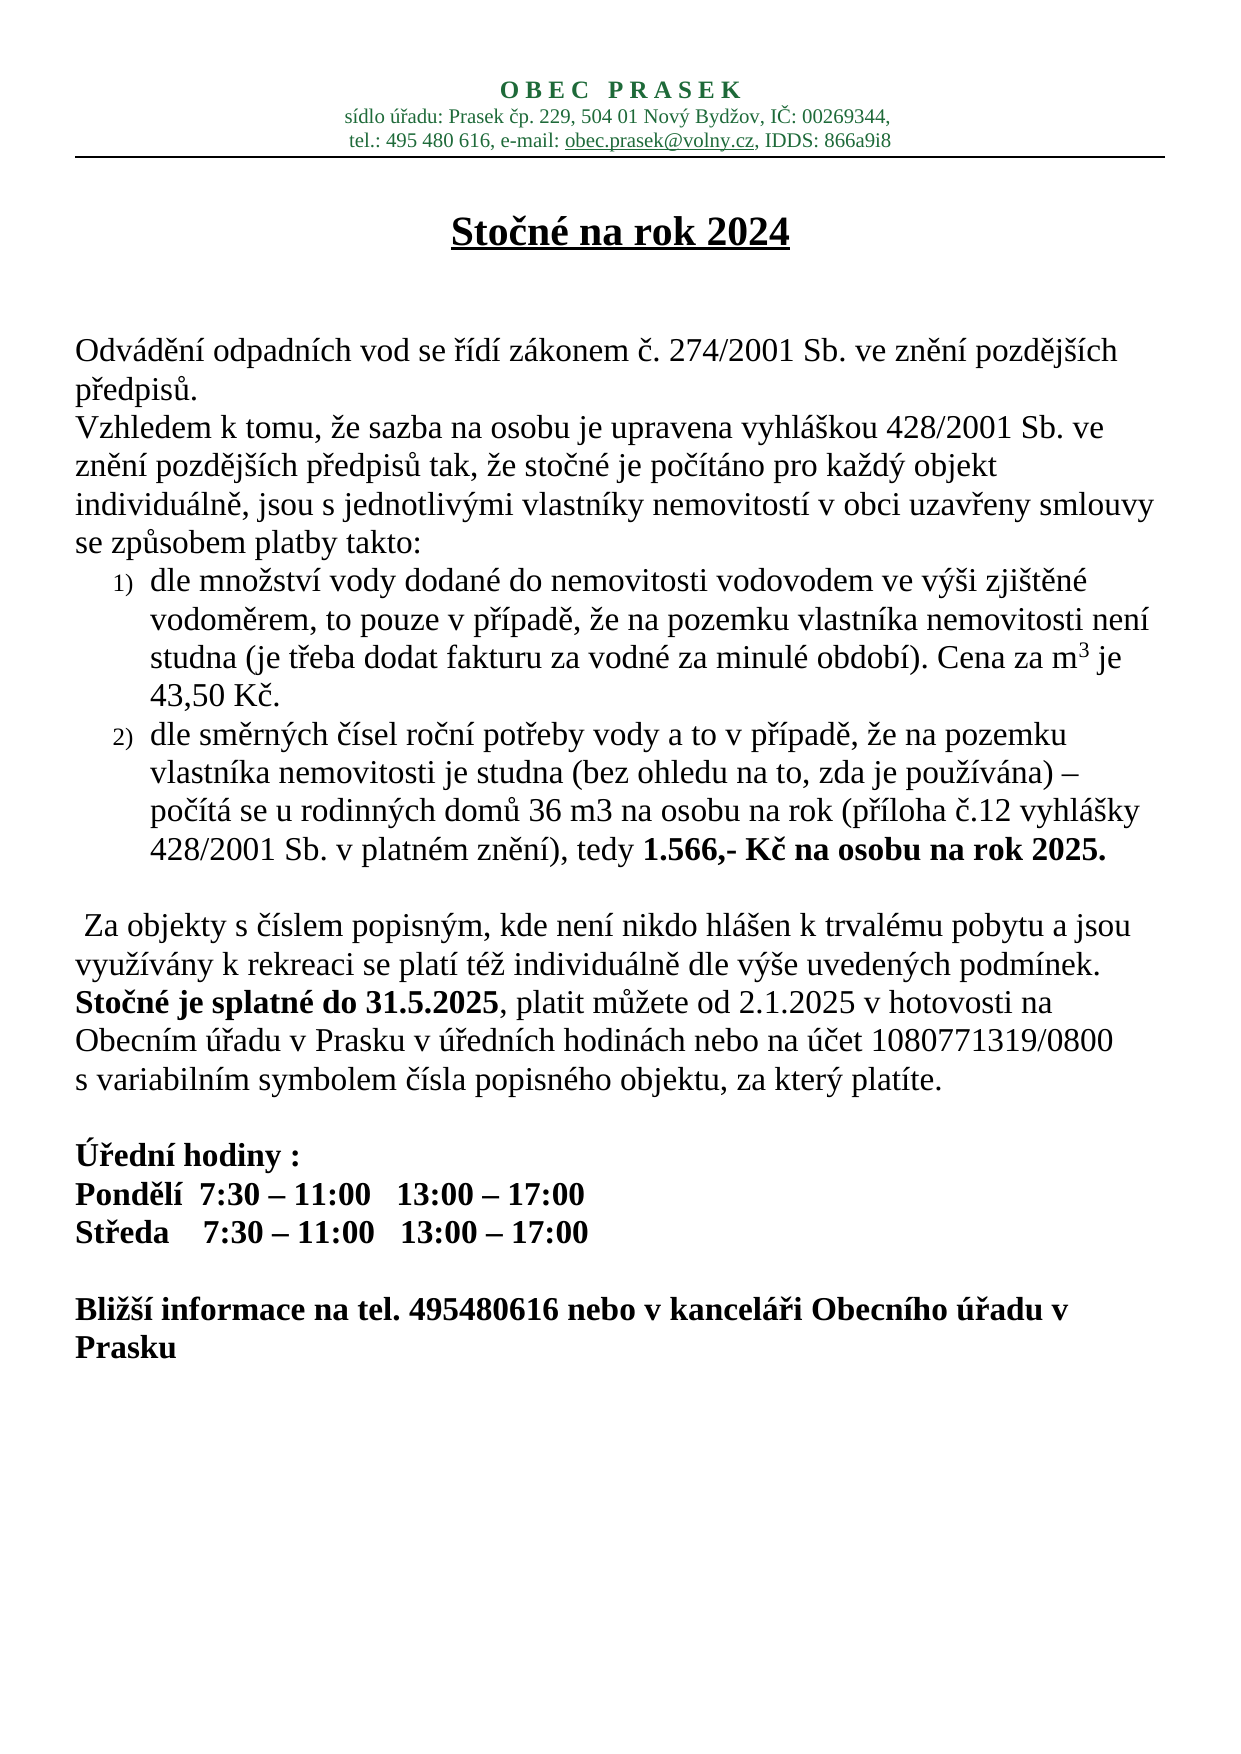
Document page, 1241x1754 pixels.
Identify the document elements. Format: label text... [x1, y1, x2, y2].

list dle množství vody dodané do nemovitosti vodovodem ve výši zjištěné vodoměrem, to pouze v případě, že na pozemku vlastníka nemovitosti není studna (je třeba dodat fakturu za vodné za minulé období). Cena za m3 je 43,50 Kč. [112, 561, 1165, 714]
text Bližší informace na tel. 495480616 nebo v kanceláři Obecního úřadu v Prasku [75, 1289, 1165, 1366]
text Středa 7:30 – 11:00 13:00 – 17:00 [75, 1212, 1165, 1251]
text Za objekty s číslem popisným, kde není nikdo hlášen k trvalému pobytu a jsou využívány k rekreaci se platí též individuálně dle výše uvedených podmínek. [75, 906, 1165, 982]
list dle směrných čísel roční potřeby vody a to v případě, že na pozemku vlastníka nemovitosti je studna (bez ohledu na to, zda je používána) – počítá se u rodinných domů 36 m3 na osobu na rok (příloha č.12 vyhlášky 428/2001 Sb. v platném znění), tedy 1.566,- Kč na osobu na rok 2025. [112, 714, 1165, 867]
text Vzhledem k tomu, že sazba na osobu je upravena vyhláškou 428/2001 Sb. ve znění pozdějších předpisů tak, že stočné je počítáno pro každý objekt individuálně, jsou s jednotlivými vlastníky nemovitostí v obci uzavřeny smlouvy se způsobem platby takto: [75, 407, 1165, 561]
text sídlo úřadu: Prasek čp. 229, 504 01 Nový Bydžov, IČ: 00269344, [75, 104, 1165, 128]
text Stočné na rok 2024 [75, 206, 1165, 254]
text Stočné je splatné do 31.5.2025, platit můžete od 2.1.2025 v hotovosti na Obecním úřadu v Prasku v úředních hodinách nebo na účet 1080771319/0800 s variabilním symbolem čísla popisného objektu, za který platíte. [75, 982, 1165, 1097]
text Pondělí 7:30 – 11:00 13:00 – 17:00 [75, 1174, 1165, 1212]
text tel.: 495 480 616, e-mail: obec.prasek@volny.cz, IDDS: 866a9i8 [75, 128, 1165, 156]
text Odvádění odpadních vod se řídí zákonem č. 274/2001 Sb. ve znění pozdějších předpisů. [75, 331, 1165, 407]
text Úřední hodiny : [75, 1136, 1165, 1174]
text O B E C P R A S E K [75, 75, 1165, 104]
